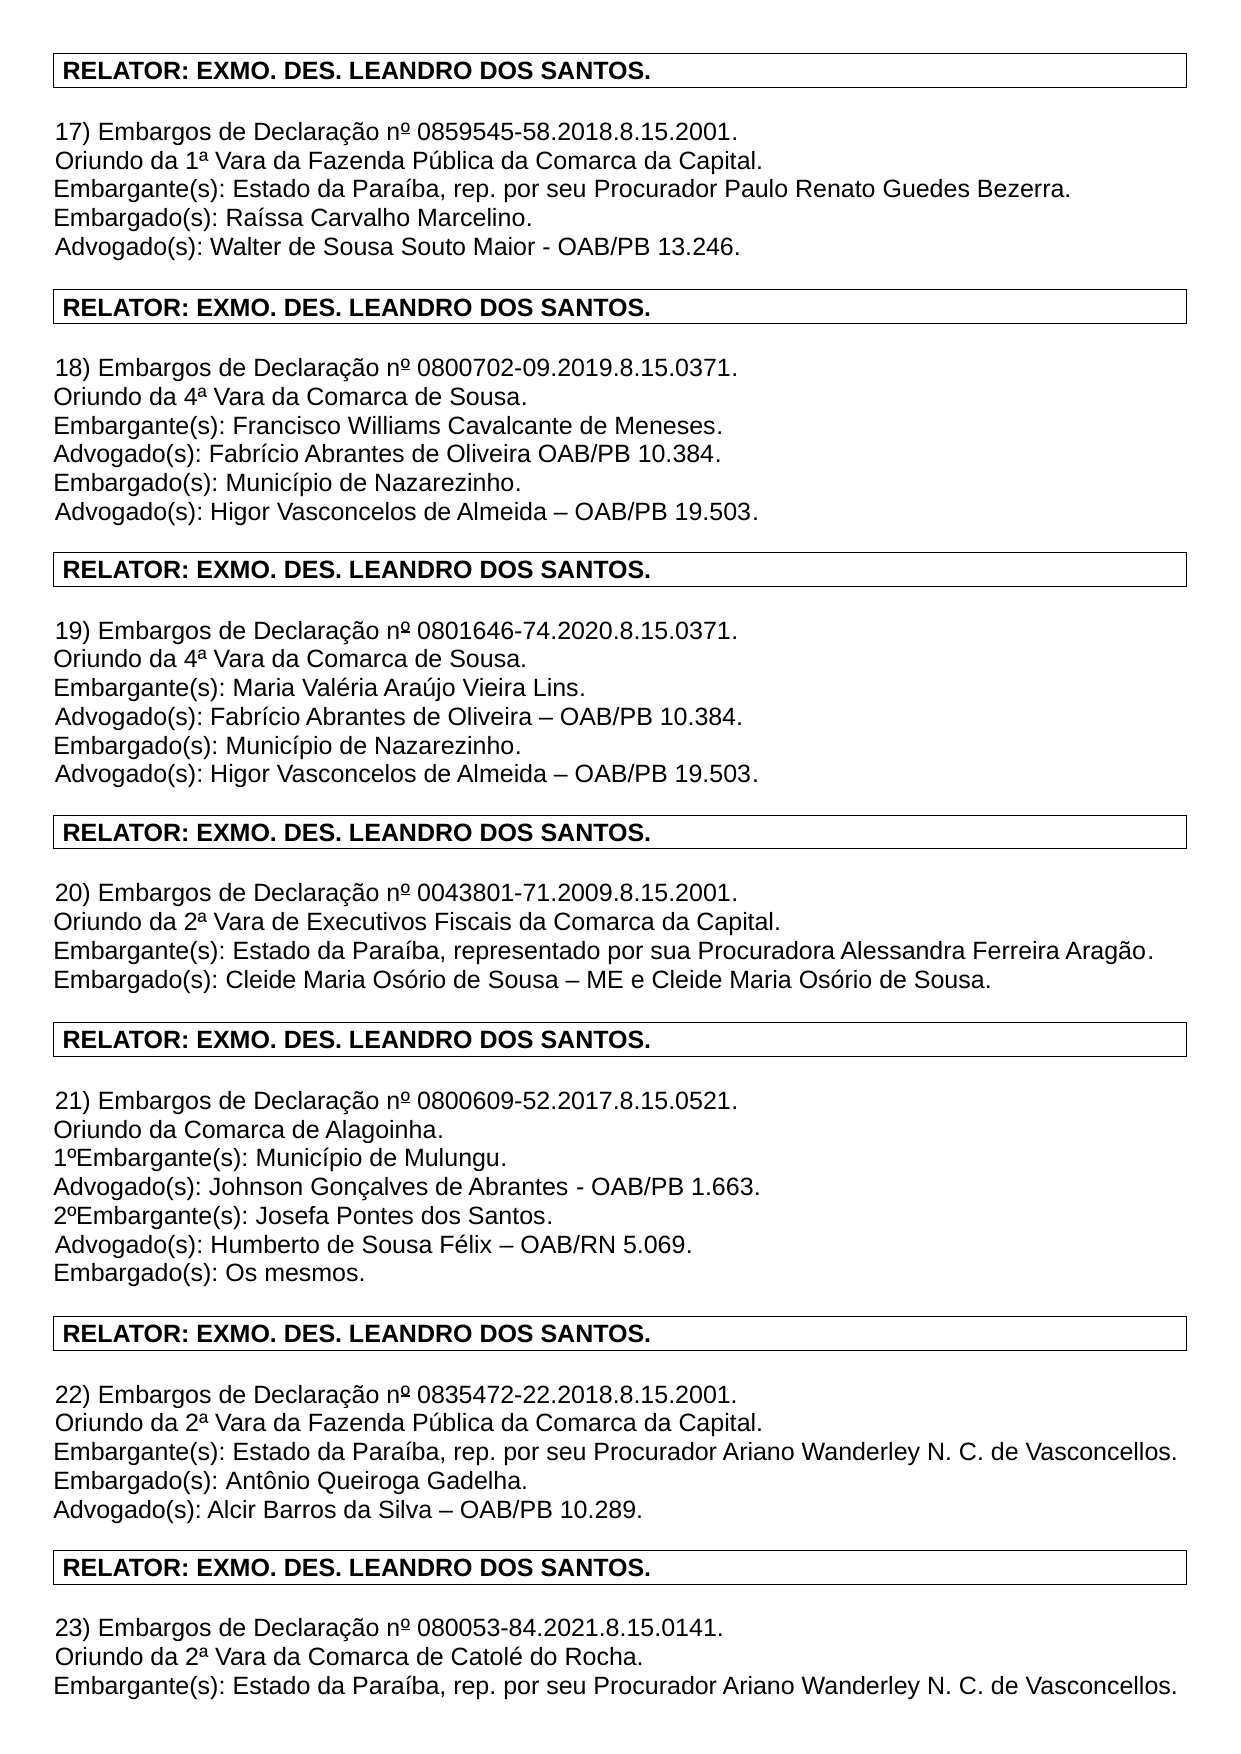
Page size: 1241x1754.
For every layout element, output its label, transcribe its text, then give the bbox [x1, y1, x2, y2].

text Advogado(s): Walter de Sousa Souto Maior - OAB/PB 13.246. [54, 232, 1187, 261]
text Advogado(s): Higor Vasconcelos de Almeida – OAB/PB 19.503. [54, 759, 1187, 788]
text Advogado(s): Johnson Gonçalves de Abrantes - OAB/PB 1.663. [53, 1172, 1187, 1201]
text 1ºEmbargante(s): Município de Mulungu. [53, 1143, 1187, 1172]
text Advogado(s): Fabrício Abrantes de Oliveira – OAB/PB 10.384. [54, 702, 1187, 731]
text RELATOR: EXMO. DES. LEANDRO DOS SANTOS. [54, 54, 1186, 87]
text RELATOR: EXMO. DES. LEANDRO DOS SANTOS. [54, 1551, 1186, 1584]
text Embargado(s): Município de Nazarezinho. [53, 468, 1187, 497]
text Embargante(s): Maria Valéria Araújo Vieira Lins. [53, 673, 1187, 702]
text Oriundo da 1ª Vara da Fazenda Pública da Comarca da Capital. [54, 146, 1187, 174]
text 20) Embargos de Declaração nº 0043801-71.2009.8.15.2001. [54, 878, 1187, 907]
text Advogado(s): Humberto de Sousa Félix – OAB/RN 5.069. [54, 1229, 1187, 1258]
text Embargado(s): Município de Nazarezinho. [53, 731, 1187, 759]
text RELATOR: EXMO. DES. LEANDRO DOS SANTOS. [54, 816, 1186, 848]
text Embargante(s): Estado da Paraíba, representado por sua Procuradora Alessandra Ferreira Aragão. [53, 936, 1187, 964]
text 2ºEmbargante(s): Josefa Pontes dos Santos. [53, 1201, 1187, 1229]
text RELATOR: EXMO. DES. LEANDRO DOS SANTOS. [54, 1023, 1186, 1056]
text 21) Embargos de Declaração nº 0800609-52.2017.8.15.0521. [54, 1086, 1187, 1114]
text RELATOR: EXMO. DES. LEANDRO DOS SANTOS. [54, 290, 1186, 323]
text Embargado(s): Os mesmos. [53, 1258, 1187, 1287]
text Embargante(s): Estado da Paraíba, rep. por seu Procurador Ariano Wanderley N. C. de Vasconcellos. [53, 1671, 1187, 1700]
text 19) Embargos de Declaração nº 0801646-74.2020.8.15.0371. [54, 616, 1187, 644]
text Oriundo da 4ª Vara da Comarca de Sousa. [53, 382, 1187, 411]
text 17) Embargos de Declaração nº 0859545-58.2018.8.15.2001. [54, 117, 1187, 146]
text Oriundo da 2ª Vara da Fazenda Pública da Comarca da Capital. [54, 1408, 1187, 1437]
text Embargante(s): Francisco Williams Cavalcante de Meneses. [53, 411, 1187, 439]
text Embargado(s): Cleide Maria Osório de Sousa – ME e Cleide Maria Osório de Sousa. [53, 964, 1187, 993]
text Oriundo da 2ª Vara de Executivos Fiscais da Comarca da Capital. [53, 907, 1187, 936]
text 22) Embargos de Declaração nº 0835472-22.2018.8.15.2001. [54, 1379, 1187, 1408]
text RELATOR: EXMO. DES. LEANDRO DOS SANTOS. [54, 553, 1186, 586]
text RELATOR: EXMO. DES. LEANDRO DOS SANTOS. [54, 1317, 1186, 1350]
text Embargado(s): Antônio Queiroga Gadelha. [53, 1466, 1187, 1494]
text 23) Embargos de Declaração nº 080053-84.2021.8.15.0141. [54, 1613, 1187, 1642]
text Oriundo da 4ª Vara da Comarca de Sousa. [53, 644, 1187, 673]
text 18) Embargos de Declaração nº 0800702-09.2019.8.15.0371. [54, 353, 1187, 382]
text Embargante(s): Estado da Paraíba, rep. por seu Procurador Paulo Renato Guedes Bezerra. [53, 174, 1187, 203]
text Advogado(s): Alcir Barros da Silva – OAB/PB 10.289. [53, 1494, 1187, 1523]
text Advogado(s): Higor Vasconcelos de Almeida – OAB/PB 19.503. [54, 497, 1187, 526]
text Oriundo da 2ª Vara da Comarca de Catolé do Rocha. [54, 1642, 1187, 1671]
text Embargado(s): Raíssa Carvalho Marcelino. [53, 203, 1187, 232]
text Embargante(s): Estado da Paraíba, rep. por seu Procurador Ariano Wanderley N. C. de Vasconcellos. [53, 1437, 1187, 1466]
text Oriundo da Comarca de Alagoinha. [53, 1114, 1187, 1143]
text Advogado(s): Fabrício Abrantes de Oliveira OAB/PB 10.384. [53, 439, 1187, 468]
